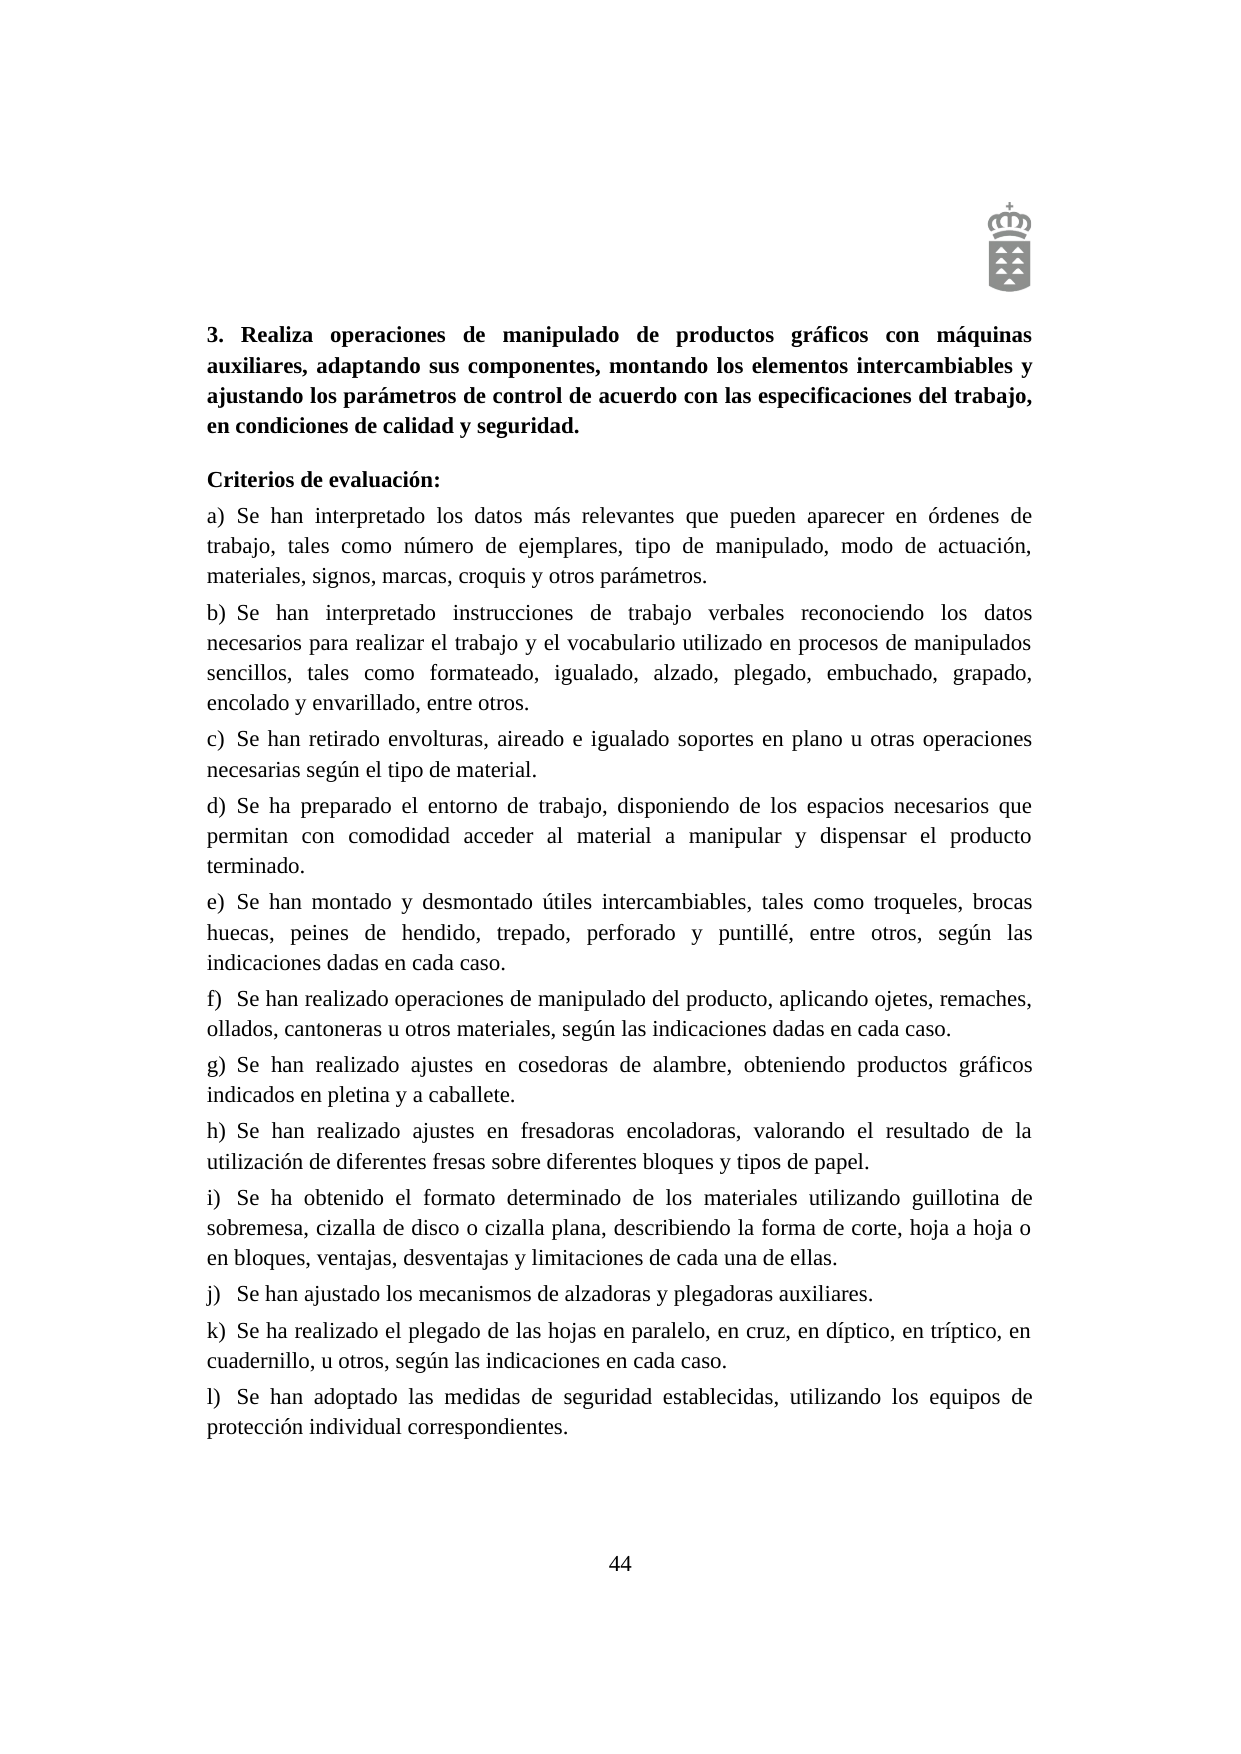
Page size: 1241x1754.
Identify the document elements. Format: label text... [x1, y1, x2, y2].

text l) Se han adoptado las medidas de seguridad establecidas, utilizando los equipos de protección individual correspondientes. [207, 1383, 1033, 1439]
text j) Se han ajustado los mecanismos de alzadoras y plegadoras auxiliares. [207, 1281, 1033, 1307]
text b) Se han interpretado instrucciones de trabajo verbales reconociendo los datos necesarios para realizar el trabajo y el vocabulario utilizado en procesos de manipulados sencillos, tales como formateado, igualado, alzado, plegado, embuchado, grapado, encolado y envarillado, entre otros. [207, 599, 1033, 716]
text 3. Realiza operaciones de manipulado de productos gráficos con máquinas auxiliares, adaptando sus componentes, montando los elementos intercambiables y ajustando los parámetros de control de acuerdo con las especificaciones del trabajo, en condiciones de calidad y seguridad. [207, 322, 1033, 438]
picture [987, 202, 1032, 292]
text h) Se han realizado ajustes en fresadoras encoladoras, valorando el resultado de la utilización de diferentes fresas sobre diferentes bloques y tipos de papel. [207, 1118, 1033, 1174]
text c) Se han retirado envolturas, aireado e igualado soportes en plano u otras operaciones necesarias según el tipo de material. [207, 725, 1033, 782]
text i) Se ha obtenido el formato determinado de los materiales utilizando guillotina de sobremesa, cizalla de disco o cizalla plana, describiendo la forma de corte, hoja a hoja o en bloques, ventajas, desventajas y limitaciones de cada una de ellas. [207, 1184, 1033, 1271]
text g) Se han realizado ajustes en cosedoras de alambre, obteniendo productos gráficos indicados en pletina y a caballete. [207, 1051, 1033, 1108]
text Criterios de evaluación: [207, 466, 1033, 492]
text k) Se ha realizado el plegado de las hojas en paralelo, en cruz, en díptico, en tríptico, en cuadernillo, u otros, según las indicaciones en cada caso. [207, 1317, 1033, 1373]
text a) Se han interpretado los datos más relevantes que pueden aparecer en órdenes de trabajo, tales como número de ejemplares, tipo de manipulado, modo de actuación, materiales, signos, marcas, croquis y otros parámetros. [207, 502, 1033, 589]
text e) Se han montado y desmontado útiles intercambiables, tales como troqueles, brocas huecas, peines de hendido, trepado, perforado y puntillé, entre otros, según las indicaciones dadas en cada caso. [207, 888, 1033, 975]
text d) Se ha preparado el entorno de trabajo, disponiendo de los espacios necesarios que permitan con comodidad acceder al material a manipular y dispensar el producto terminado. [207, 792, 1033, 878]
text f) Se han realizado operaciones de manipulado del producto, aplicando ojetes, remaches, ollados, cantoneras u otros materiales, según las indicaciones dadas en cada caso. [207, 985, 1033, 1041]
